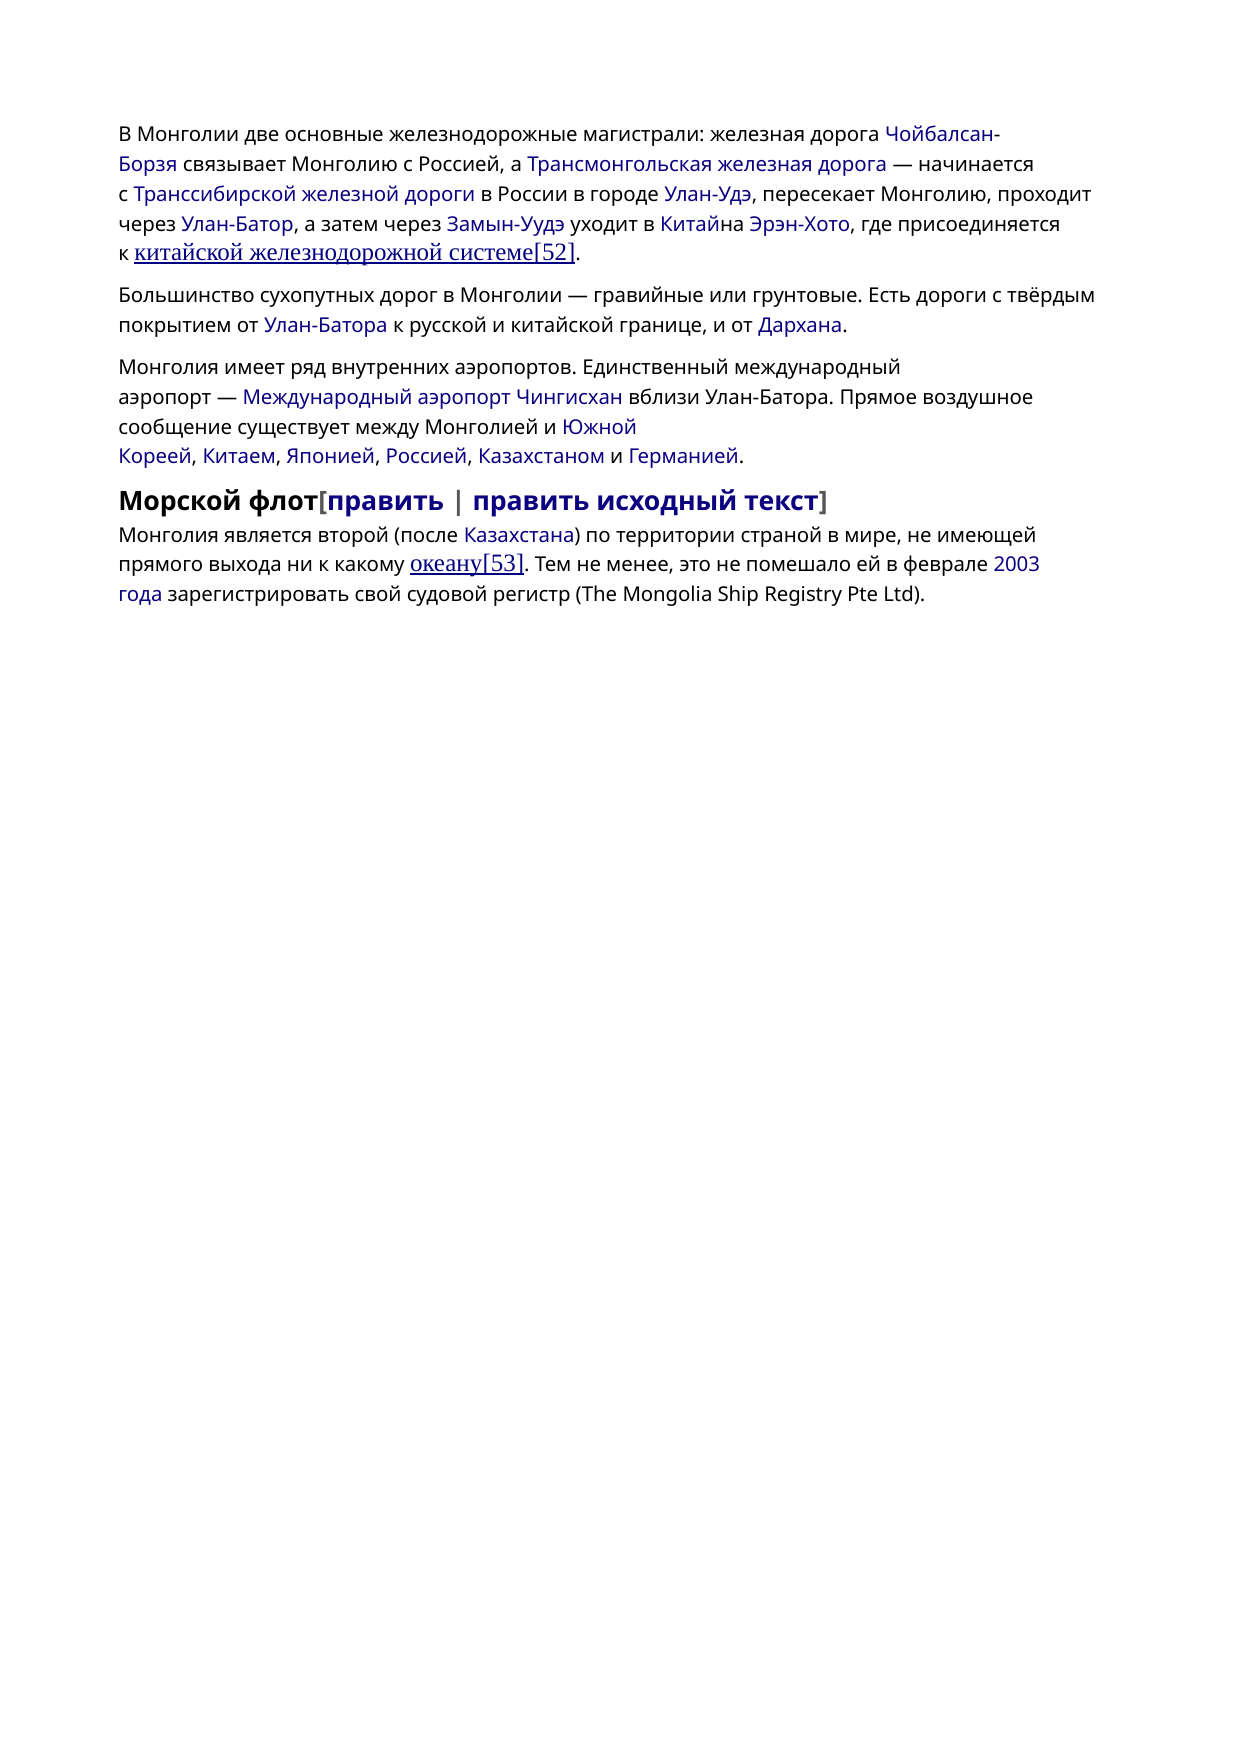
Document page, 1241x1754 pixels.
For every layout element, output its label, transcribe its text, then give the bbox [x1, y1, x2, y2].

text Большинство сухопутных дорог в Монголии — гравийные или грунтовые. Есть дороги с твёрдым покрытием от Улан-Батора к русской и китайской границе, и от Дархана. [118, 279, 1122, 338]
subtitle Морской флот[править | править исходный текст] [118, 482, 1122, 518]
text Монголия является второй (после Казахстана) по территории страной в мире, не имеющей прямого выхода ни к какому океану[53]. Тем не менее, это не помешало ей в феврале 2003 года зарегистрировать свой судовой регистр (The Mongolia Ship Registry Pte Ltd). [118, 518, 1122, 607]
text В Монголии две основные железнодорожные магистрали: железная дорога Чойбалсан-Борзя связывает Монголию с Россией, а Трансмонгольская железная дорога — начинается с Транссибирской железной дороги в России в городе Улан-Удэ, пересекает Монголию, проходит через Улан-Батор, а затем через Замын-Уудэ уходит в Китайна Эрэн-Хото, где присоединяется к китайской железнодорожной системе[52]. [118, 118, 1122, 267]
text Монголия имеет ряд внутренних аэропортов. Единственный международный аэропорт — Международный аэропорт Чингисхан вблизи Улан-Батора. Прямое воздушное сообщение существует между Монголией и Южной Кореей, Китаем, Японией, Россией, Казахстаном и Германией. [118, 351, 1122, 470]
